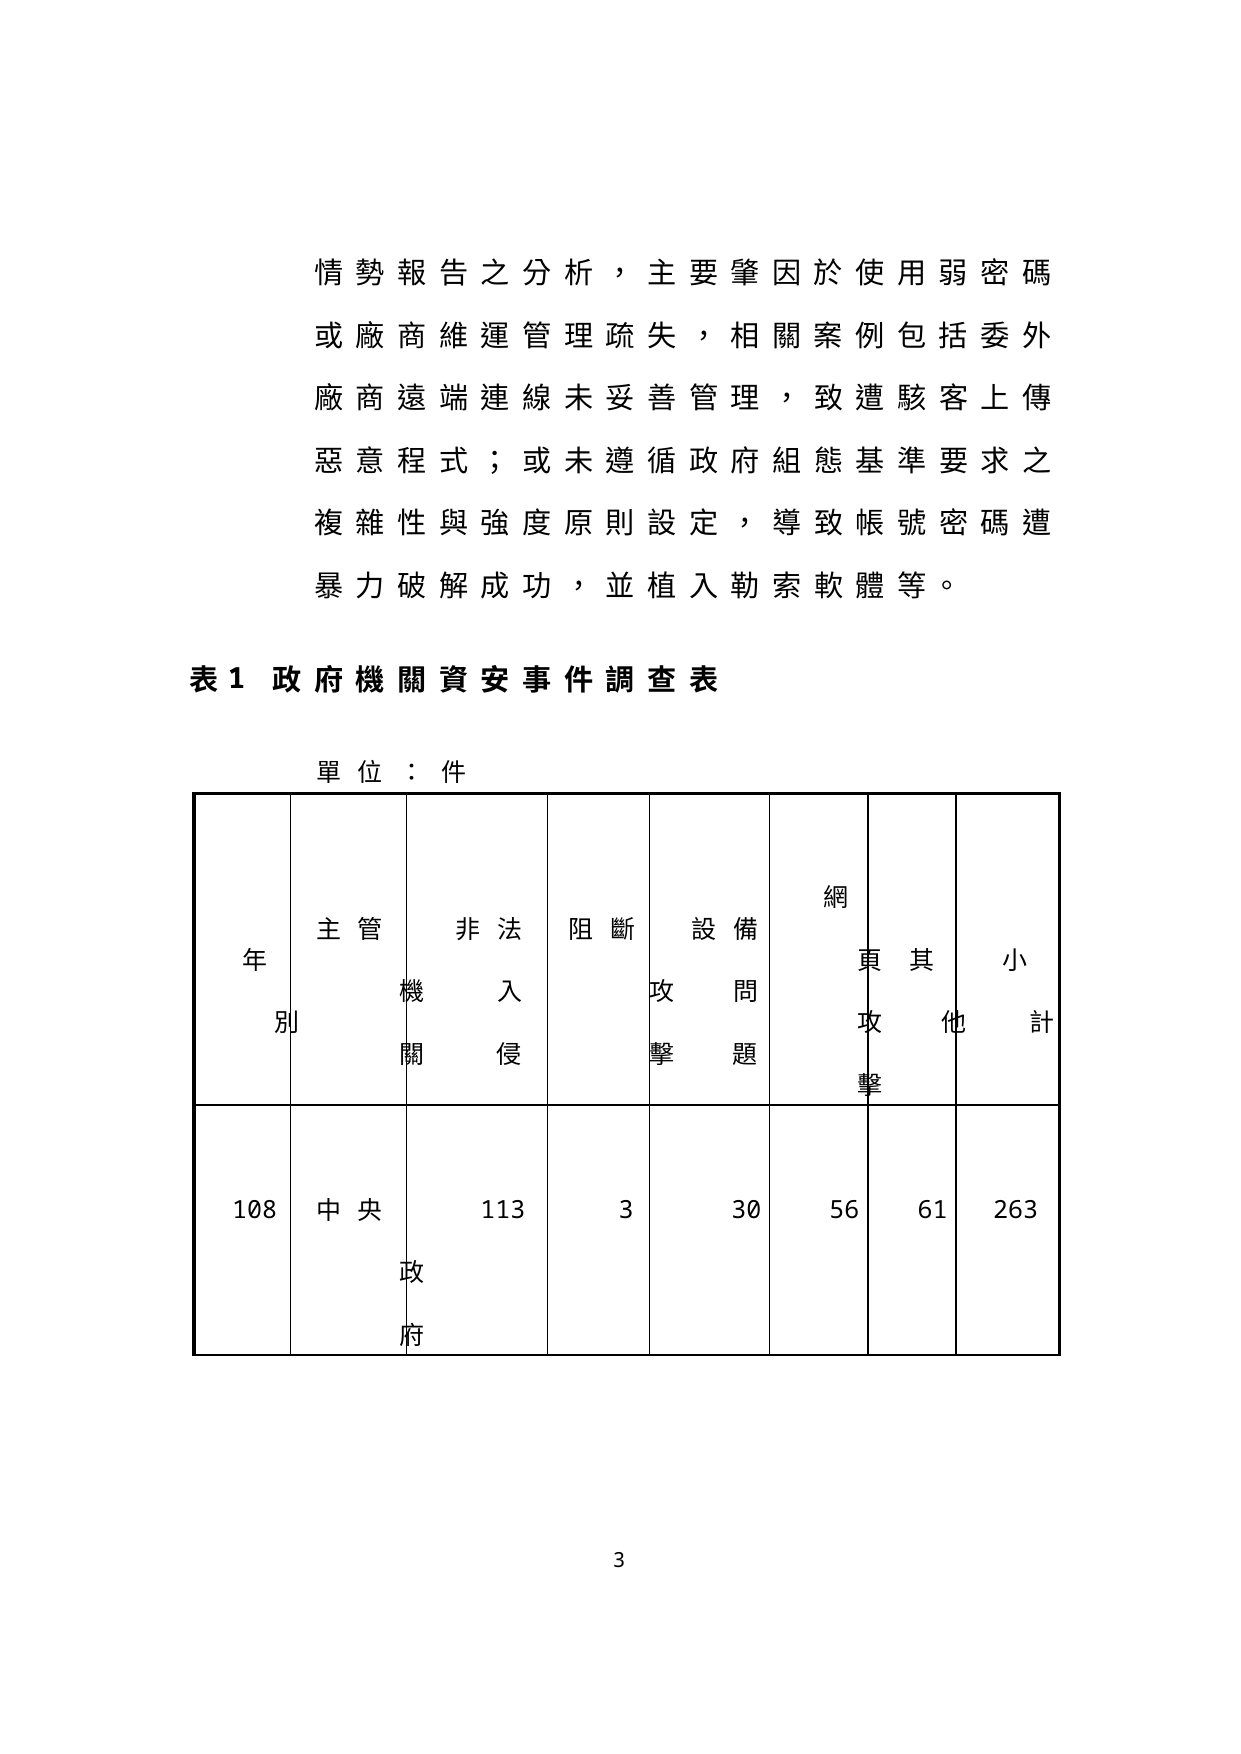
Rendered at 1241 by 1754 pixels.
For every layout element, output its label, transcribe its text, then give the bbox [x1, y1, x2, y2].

table_cell 113 [407, 1106, 547, 1354]
table_header 網頁攻擊 [770, 795, 867, 1104]
table_header 非法入侵 [407, 795, 547, 1104]
table_header 年別 [196, 795, 290, 1104]
table_header 其他 [869, 795, 955, 1104]
table_cell 中央政府 [291, 1106, 406, 1354]
table_cell 56 [770, 1106, 867, 1354]
table_cell 3 [548, 1106, 649, 1354]
table_header 小計 [957, 795, 1058, 1104]
text 表1 政府機關資安事件調查表 單位：件 [183, 604, 1058, 792]
table_cell 30 [650, 1106, 769, 1354]
text 110年政府機關資安事件為733件，較109年之677件增加56件(詳表1)，增幅8.27%，按資安事件發生之類別區分為非法入侵、設備問題、網頁攻擊、阻斷攻擊及其他等，以非法入侵占通報類型最大宗，110年523件，較109年396件增加127件，增幅逾3成；依110年國家資通安全情勢報告之分析，主要肇因於使用弱密碼或廠商維運管理疏失，相關案例包括委外廠商遠端連線未妥善管理，致遭駭客上傳惡意程式；或未遵循政府組態基準要求之複雜性與強度原則設定，導致帳號密碼遭暴力破解成功，並植入勒索軟體等。 [271, 229, 1058, 604]
table_header 主管機關 [291, 795, 406, 1104]
table_cell 263 [957, 1106, 1058, 1354]
table_cell 108 [196, 1106, 290, 1354]
table_header 阻斷攻擊 [548, 795, 649, 1104]
table_header 設備問題 [650, 795, 769, 1104]
table_cell 61 [869, 1106, 955, 1354]
